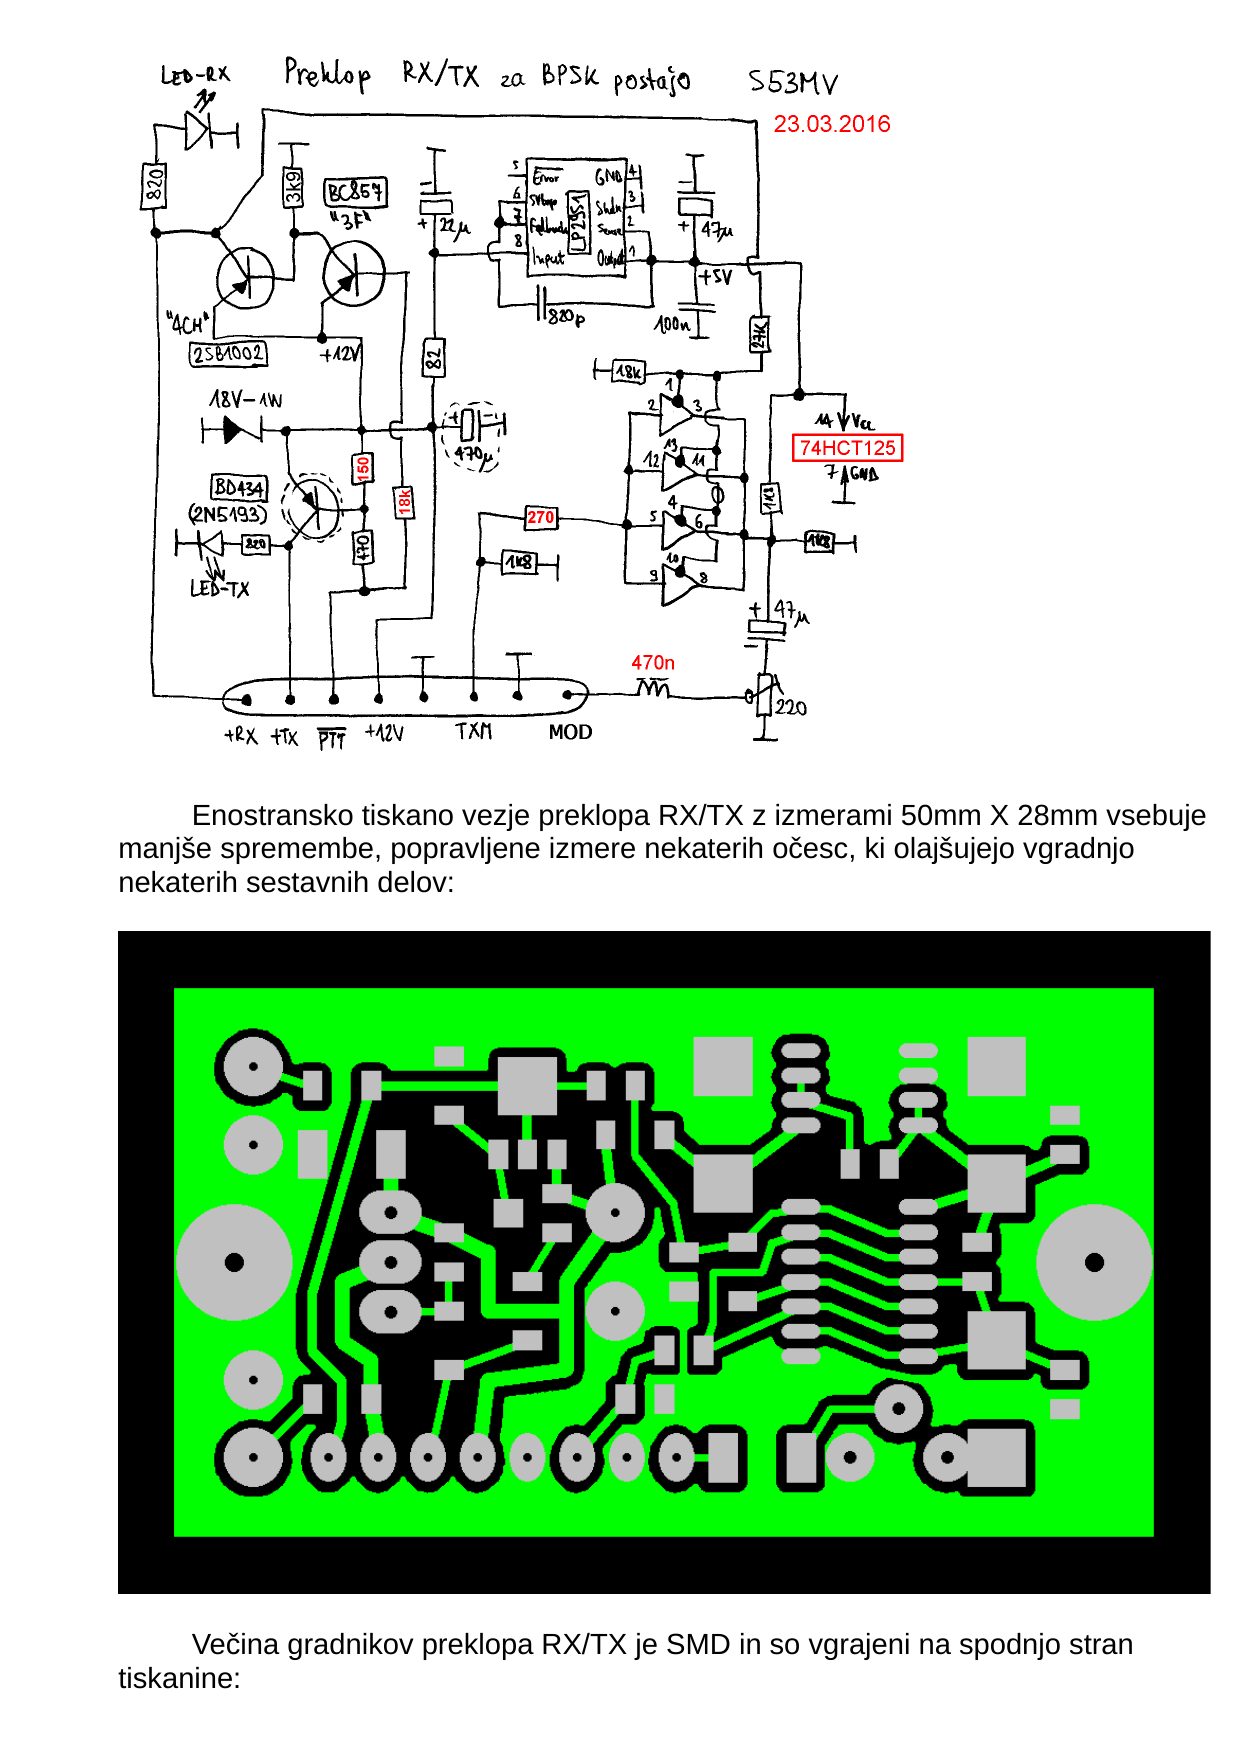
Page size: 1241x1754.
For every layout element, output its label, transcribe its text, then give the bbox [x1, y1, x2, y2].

picture [118, 29, 907, 764]
text Enostransko tiskano vezje preklopa RX/TX z izmerami 50mm X 28mm vsebuje manjše spremembe, popravljene izmere nekaterih očesc, ki olajšujejo vgradnjo nekaterih sestavnih delov: [118, 797, 1211, 898]
picture [118, 931, 1211, 1594]
text Večina gradnikov preklopa RX/TX je SMD in so vgrajeni na spodnjo stran tiskanine: [118, 1627, 1211, 1694]
